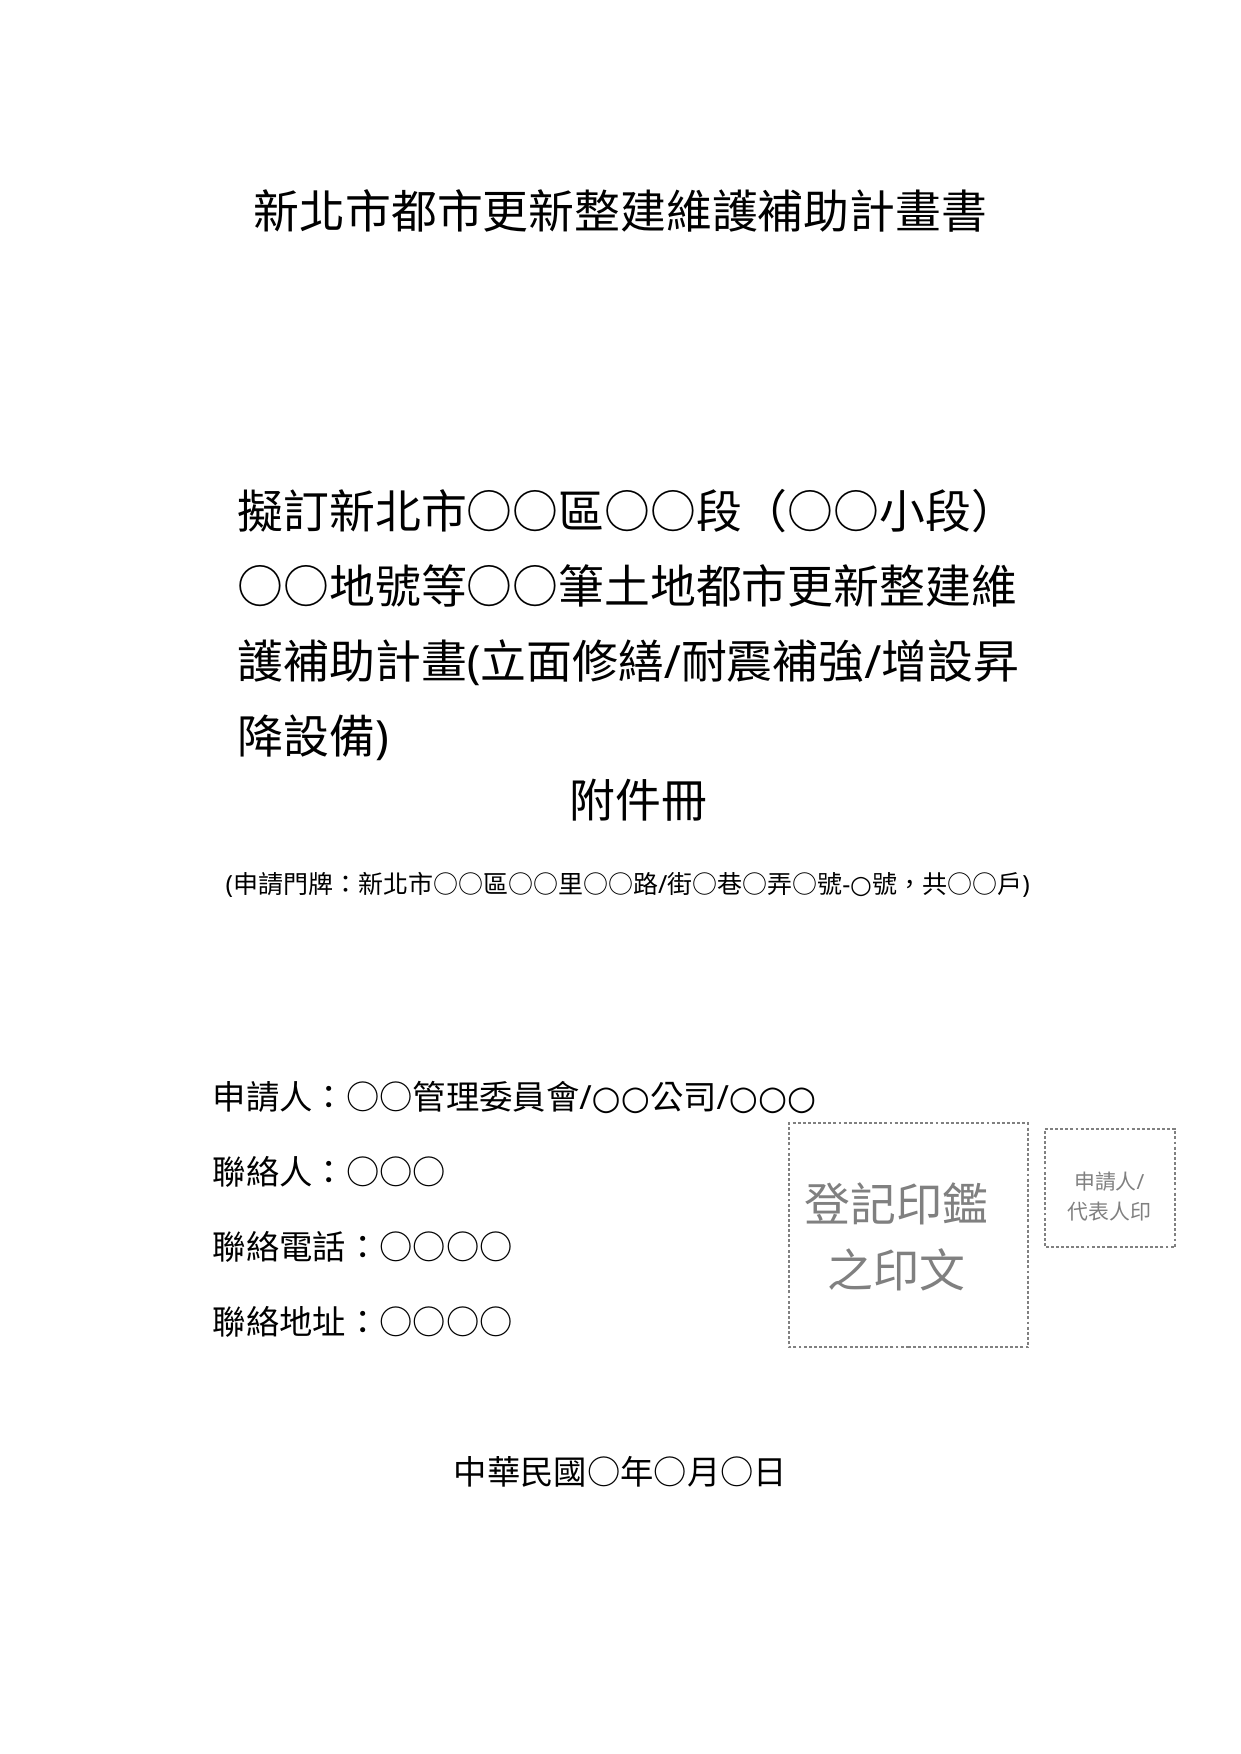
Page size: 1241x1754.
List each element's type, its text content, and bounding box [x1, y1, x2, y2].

text 代表人印 [1053, 1195, 1165, 1225]
text 擬訂新北市○○區○○段（○○小段）○○地號等○○筆土地都市更新整建維護補助計畫(立面修繕/耐震補強/增設昇降設備) [237, 464, 1028, 764]
text 附件冊 [187, 764, 1042, 831]
text 登記印鑑之印文 [798, 1168, 994, 1301]
text (申請門牌：新北市○○區○○里○○路/街○巷○弄○號-○號，共○○戶) [187, 865, 1042, 901]
text 新北市都市更新整建維護補助計畫書 [212, 164, 1028, 239]
text 申請人：○○管理委員會/○○公司/○○○ [212, 1051, 1028, 1126]
text 聯絡電話：○○○○ [212, 1201, 788, 1276]
text 聯絡地址：○○○○ [212, 1276, 1028, 1351]
text 聯絡人：○○○ [212, 1126, 788, 1201]
text 中華民國○年○月○日 [212, 1426, 1028, 1501]
text 申請人/ [1053, 1165, 1165, 1195]
